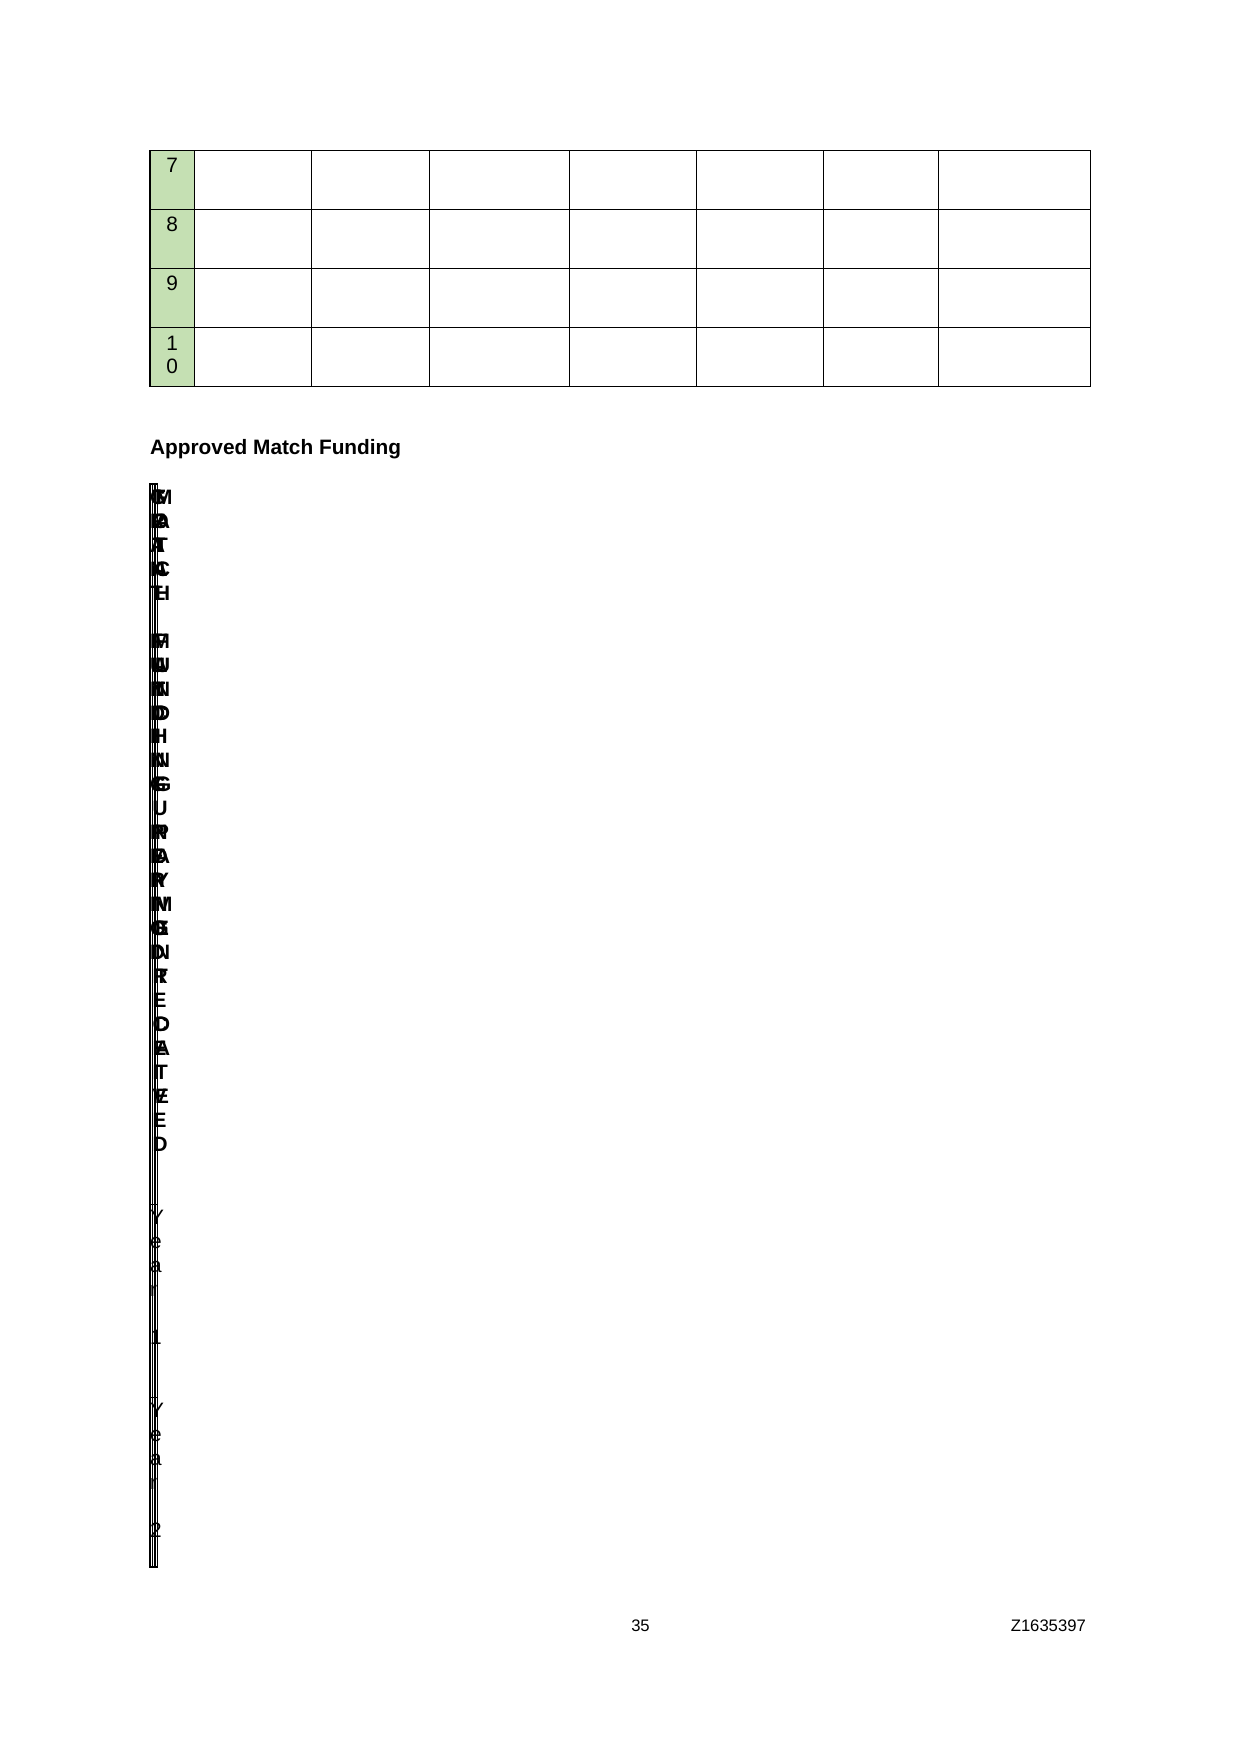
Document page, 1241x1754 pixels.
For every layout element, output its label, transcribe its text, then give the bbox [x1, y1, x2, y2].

table_cell [312, 328, 429, 386]
table_cell [195, 210, 311, 268]
table_cell 8 [151, 210, 194, 268]
table_cell [939, 269, 1090, 327]
table_cell [824, 328, 938, 386]
table_cell [824, 269, 938, 327]
table_cell [939, 210, 1090, 268]
table_cell [824, 210, 938, 268]
table_cell [312, 151, 429, 209]
table_cell [570, 269, 696, 327]
table_cell [430, 210, 569, 268]
table_cell [939, 151, 1090, 209]
table_cell [570, 210, 696, 268]
table_cell 9 [151, 269, 194, 327]
table_cell [430, 151, 569, 209]
table_cell [697, 151, 823, 209]
table_cell [195, 151, 311, 209]
table_cell 10 [151, 328, 194, 386]
table_cell [195, 269, 311, 327]
table_cell [824, 151, 938, 209]
table_cell [697, 210, 823, 268]
table_cell 7 [151, 151, 194, 209]
table_cell [697, 269, 823, 327]
table_cell [312, 269, 429, 327]
table_cell [430, 269, 569, 327]
table_cell [430, 328, 569, 386]
table_cell [570, 151, 696, 209]
table_cell [312, 210, 429, 268]
table_cell [939, 328, 1090, 386]
text Approved Match Funding [150, 435, 1090, 459]
table_cell [195, 328, 311, 386]
table_cell [570, 328, 696, 386]
table_cell [697, 328, 823, 386]
